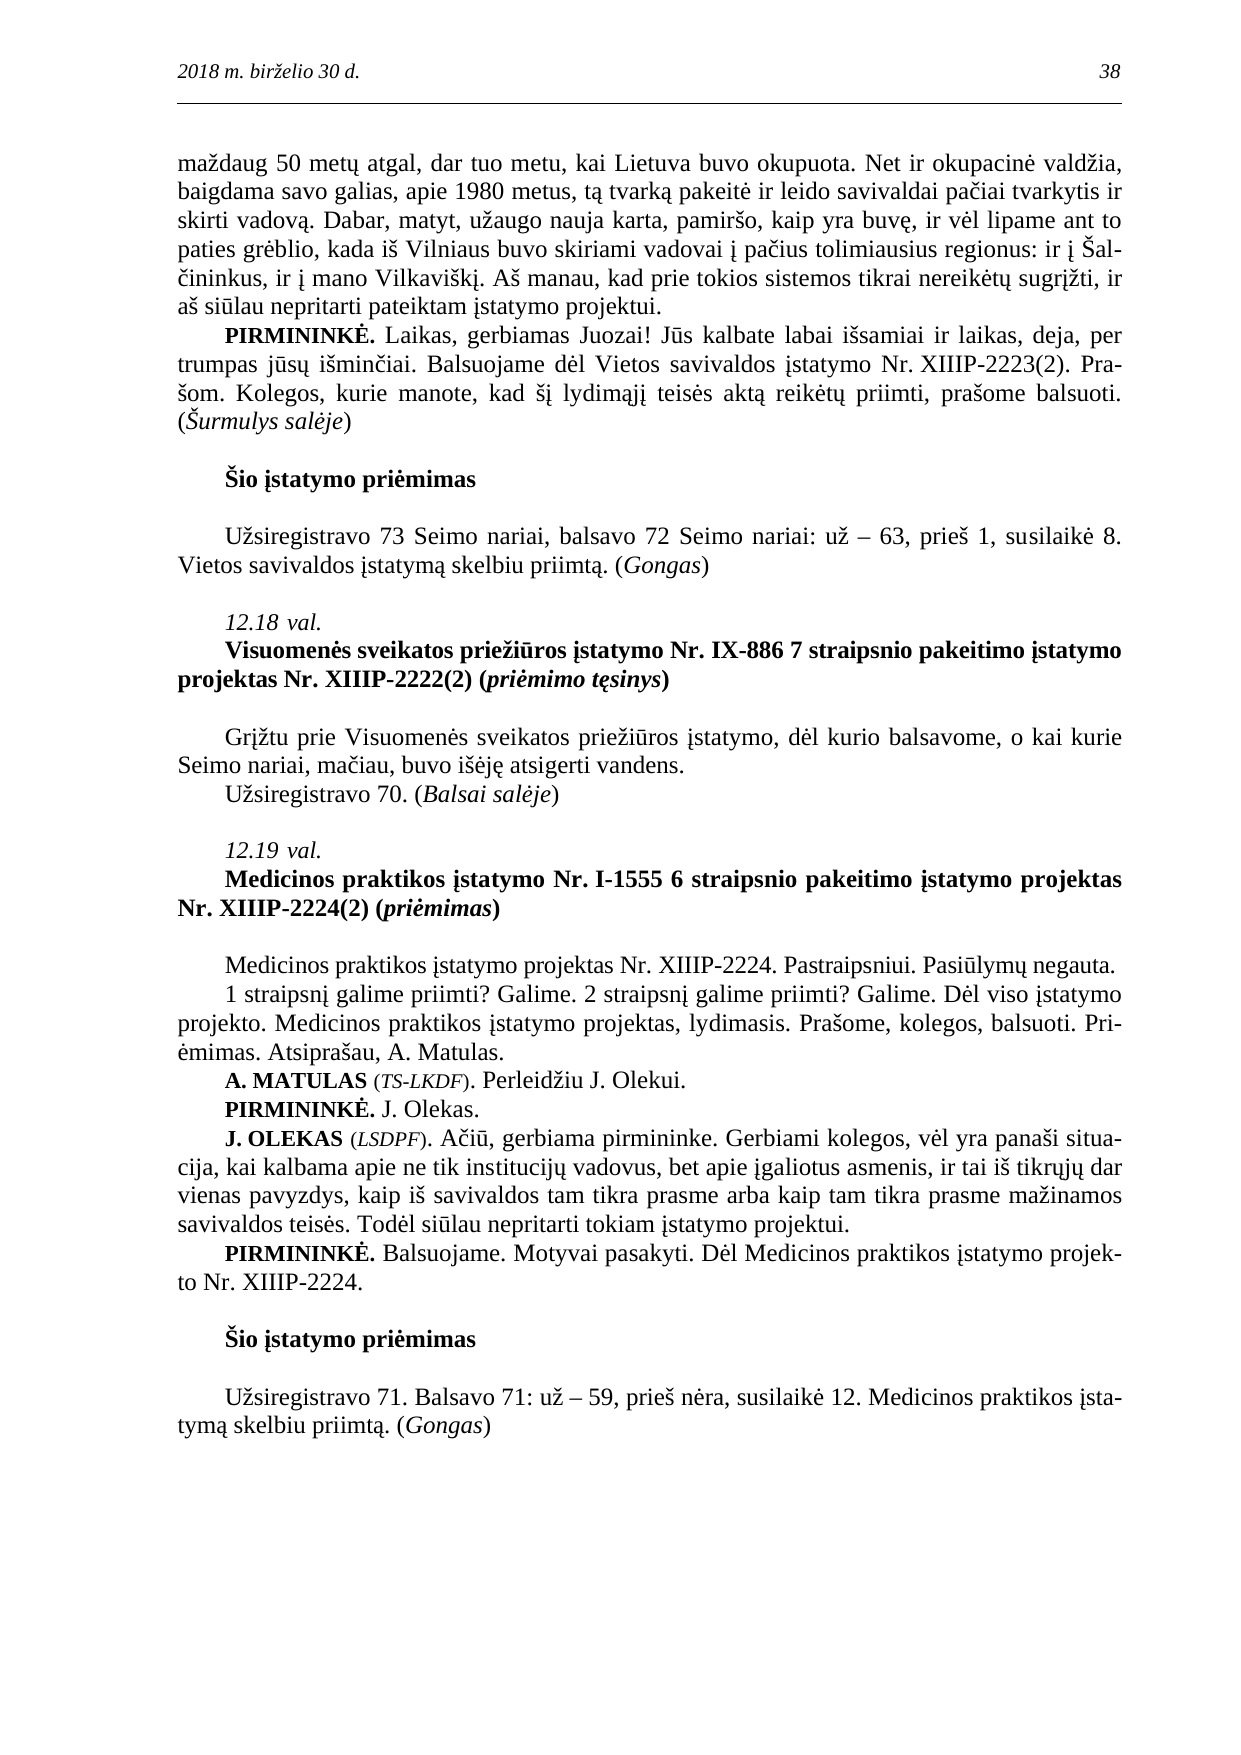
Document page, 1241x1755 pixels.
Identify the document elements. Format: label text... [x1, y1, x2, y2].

text 12.19 val. [224, 837, 1122, 864]
text maž­daug 50 me­tų at­gal, dar tuo me­tu, kai Lie­tu­va bu­vo oku­puo­ta. Net ir oku­pa­ci­nė val­džia, baig­da­ma sa­vo ga­lias, apie 1980 me­tus, tą tvar­ką pa­kei­tė ir lei­do sa­vi­val­dai pa­čiai tvar­ky­tis ir skir­ti va­do­vą. Da­bar, ma­tyt, už­au­go nau­ja kar­ta, pa­mir­šo, kaip yra bu­vę, ir vėl li­pa­me ant to pa­ties grėb­lio, ka­da iš Vil­niaus bu­vo ski­ria­mi va­do­vai į pa­čius to­li­miau­sius re­gio­nus: ir į Šal­či­nin­kus, ir į ma­no Vil­ka­viš­kį. Aš ma­nau, kad prie to­kios sis­te­mos tik­rai ne­rei­kė­tų su­grįž­ti, ir aš siū­lau ne­pri­tar­ti pa­teik­tam įsta­ty­mo pro­jek­tui. [177, 148, 1122, 320]
text 12.18 val. [224, 608, 1122, 635]
text A. MATULAS (TS-LKDF). Per­lei­džiu J. Ole­kui. [177, 1065, 1122, 1094]
text Šio įsta­ty­mo pri­ėmi­mas [177, 1324, 1122, 1353]
text PIRMININKĖ. Bal­suo­ja­me. Mo­ty­vai pa­sa­ky­ti. Dėl Me­di­ci­nos prak­ti­kos įsta­ty­mo pro­jek­to Nr. XIIIP-2224. [177, 1238, 1122, 1295]
text Me­di­ci­nos prak­ti­kos įsta­ty­mo pro­jek­tas Nr. XIIIP-2224. Pa­straips­niui. Pa­siū­ly­mų ne­gau­ta. [177, 950, 1122, 979]
text 1 straips­nį ga­li­me pri­im­ti? Ga­li­me. 2 straips­nį ga­li­me pri­im­ti? Ga­li­me. Dėl vi­so įsta­ty­mo pro­jek­to. Me­di­ci­nos prak­ti­kos įsta­ty­mo pro­jek­tas, ly­di­ma­sis. Pra­šo­me, ko­le­gos, bal­suo­ti. Pri­ėmi­mas. At­si­pra­šau, A. Ma­tu­las. [177, 979, 1122, 1065]
text Grįž­tu prie Vi­suo­me­nės svei­ka­tos prie­žiū­ros įsta­ty­mo, dėl ku­rio bal­sa­vo­me, o kai ku­rie Sei­mo na­riai, ma­čiau, bu­vo iš­ėję at­si­ger­ti van­dens. [177, 722, 1122, 779]
text Už­si­re­gist­ra­vo 71. Bal­sa­vo 71: už – 59, prieš nė­ra, su­si­lai­kė 12. Me­di­ci­nos prak­ti­kos įsta­ty­mą skel­biu pri­im­tą. (Gon­gas) [177, 1382, 1122, 1439]
text Už­si­re­gist­ra­vo 70. (Bal­sai sa­lė­je) [177, 779, 1122, 808]
text PIRMININKĖ. J. Ole­kas. [177, 1094, 1122, 1123]
text PIRMININKĖ. Lai­kas, ger­bia­mas Juo­zai! Jūs kal­ba­te la­bai iš­sa­miai ir lai­kas, de­ja, per trum­pas jū­sų iš­min­čiai. Bal­suo­ja­me dėl Vie­tos sa­vi­val­dos įsta­ty­mo Nr. XIIIP-2223(2). Pra­šom. Ko­le­gos, ku­rie ma­no­te, kad šį ly­di­mą­jį tei­sės ak­tą rei­kė­tų pri­im­ti, pra­šo­me bal­suo­ti. (Šur­mu­lys sa­lė­je) [177, 320, 1122, 435]
text Vi­suo­me­nės svei­ka­tos prie­žiū­ros įsta­ty­mo Nr. IX-886 7 straips­nio pa­kei­ti­mo įsta­ty­mo pro­jek­tas Nr. XIIIP-2222(2) (pri­ėmi­mo tę­si­nys) [177, 635, 1122, 693]
text J. OLEKAS (LSDPF). Ačiū, ger­bia­ma pir­mi­nin­ke. Ger­bia­mi ko­le­gos, vėl yra pa­na­ši si­tu­a­ci­ja, kai kal­ba­ma apie ne tik ins­ti­tu­ci­jų va­do­vus, bet apie įga­lio­tus as­me­nis, ir tai iš tik­rų­jų dar vie­nas pa­vyz­dys, kaip iš sa­vi­val­dos tam tik­ra pras­me ar­ba kaip tam tik­ra pras­me ma­ži­na­mos sa­vi­val­dos tei­sės. To­dėl siū­lau ne­pri­tar­ti to­kiam įsta­ty­mo pro­jek­tui. [177, 1123, 1122, 1238]
text Už­si­re­gist­ra­vo 73 Sei­mo na­riai, bal­sa­vo 72 Sei­mo na­riai: už – 63, prieš 1, su­si­lai­kė 8. Vie­tos sa­vi­val­dos įsta­ty­mą skel­biu pri­im­tą. (Gon­gas) [177, 521, 1122, 579]
text Me­di­ci­nos prak­ti­kos įsta­ty­mo Nr. I-1555 6 straips­nio pa­kei­ti­mo įsta­ty­mo pro­jek­tas Nr. XIIIP-2224(2) (pri­ėmi­mas) [177, 864, 1122, 922]
text Šio įsta­ty­mo pri­ėmi­mas [177, 464, 1122, 493]
